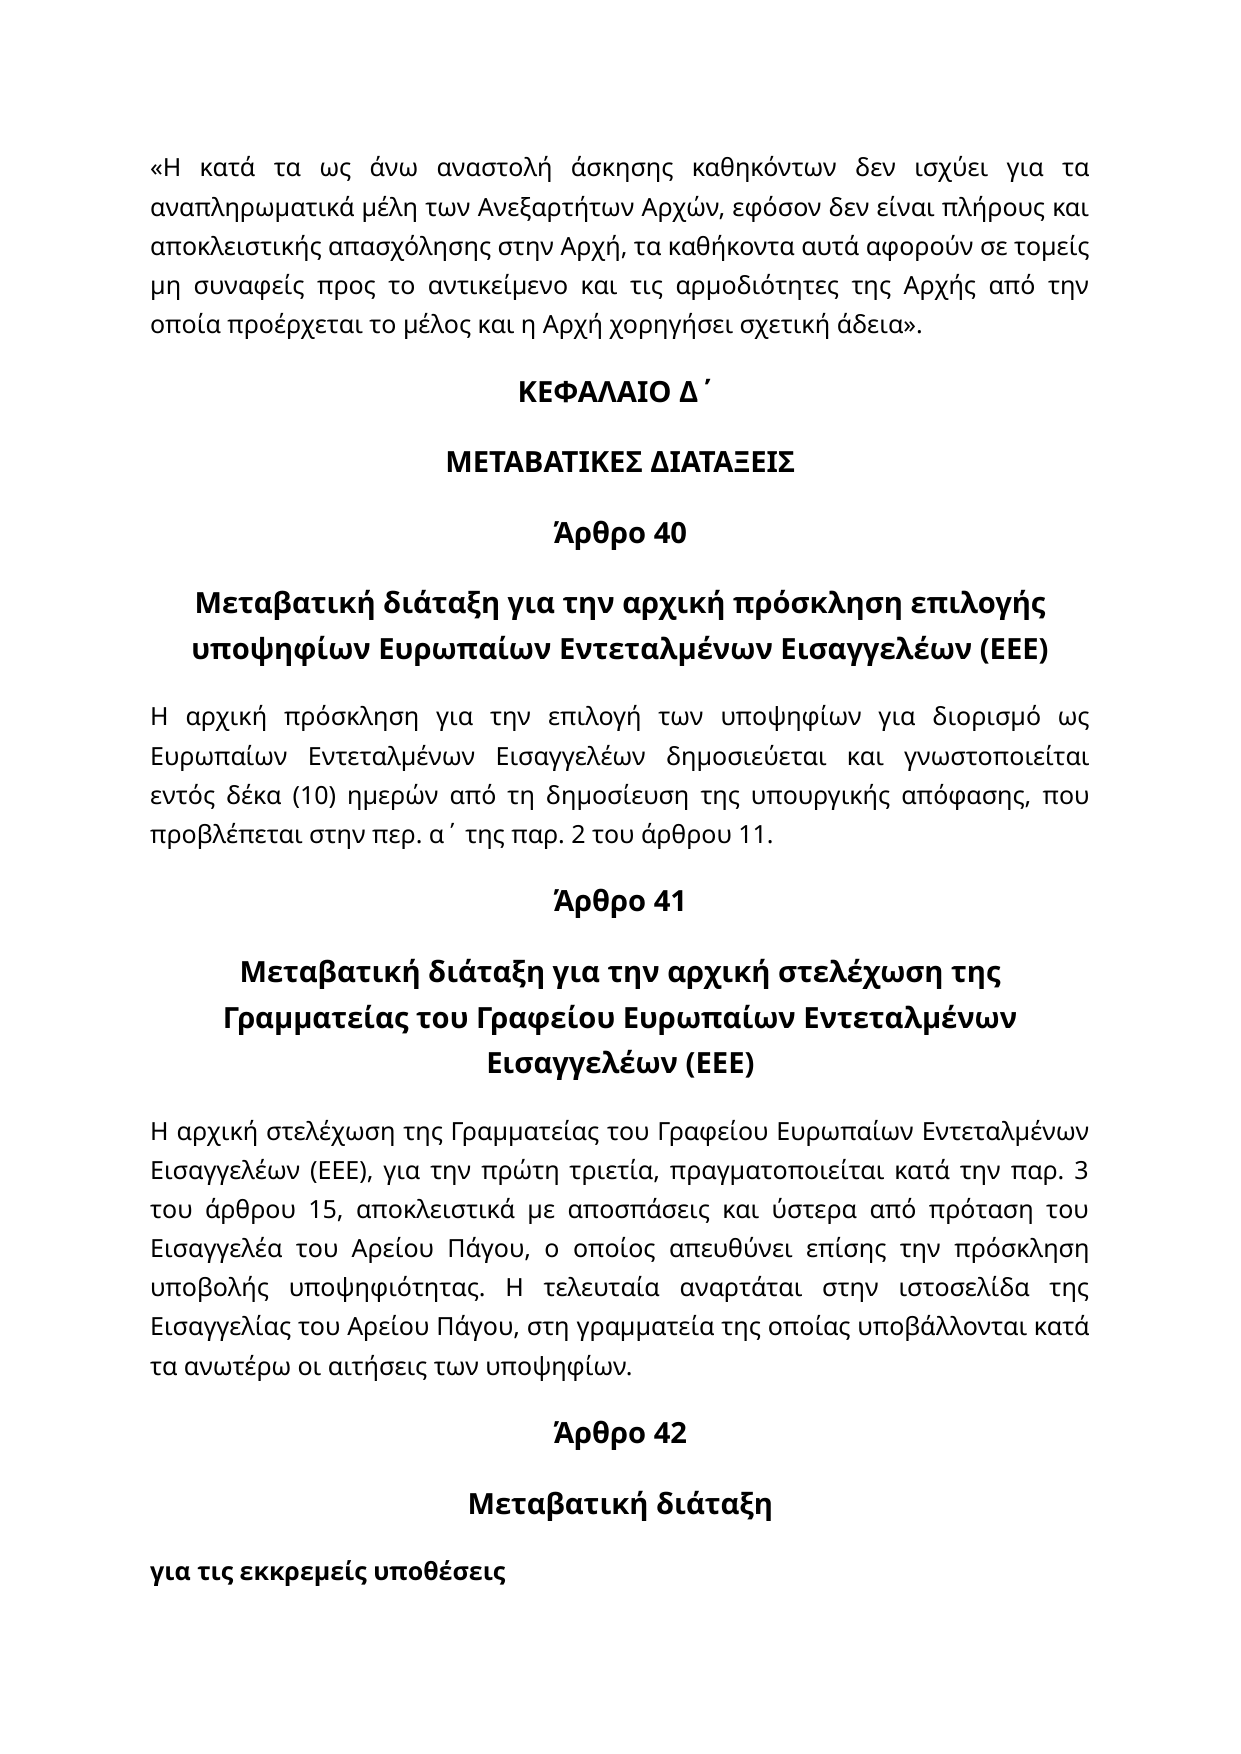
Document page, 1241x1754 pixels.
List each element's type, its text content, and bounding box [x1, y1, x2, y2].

subtitle Μεταβατική διάταξη [150, 1483, 1090, 1523]
subtitle ΜΕΤΑΒΑΤΙΚΕΣ ΔΙΑΤΑΞΕΙΣ [150, 441, 1090, 481]
subtitle Άρθρο 40 [150, 512, 1090, 552]
subtitle Μεταβατική διάταξη για την αρχική στελέχωση της Γραμματείας του Γραφείου Ευρωπαίων Εντεταλμένων Εισαγγελέων (ΕΕΕ) [150, 951, 1090, 1082]
text Η αρχική πρόσκληση για την επιλογή των υποψηφίων για διορισμό ως Ευρωπαίων Εντεταλμένων Εισαγγελέων δημοσιεύεται και γνωστοποιείται εντός δέκα (10) ημερών από τη δημοσίευση της υπουργικής απόφασης, που προβλέπεται στην περ. α΄ της παρ. 2 του άρθρου 11. [150, 699, 1090, 851]
subtitle ΚΕΦΑΛΑΙΟ Δ΄ [150, 371, 1090, 411]
subtitle Άρθρο 41 [150, 881, 1090, 920]
text «Η κατά τα ως άνω αναστολή άσκησης καθηκόντων δεν ισχύει για τα αναπληρωματικά μέλη των Ανεξαρτήτων Αρχών, εφόσον δεν είναι πλήρους και αποκλειστικής απασχόλησης στην Αρχή, τα καθήκοντα αυτά αφορούν σε τομείς μη συναφείς προς το αντικείμενο και τις αρμοδιότητες της Αρχής από την οποία προέρχεται το μέλος και η Αρχή χορηγήσει σχετική άδεια». [150, 150, 1090, 341]
subtitle Άρθρο 42 [150, 1412, 1090, 1452]
text Η αρχική στελέχωση της Γραμματείας του Γραφείου Ευρωπαίων Εντεταλμένων Εισαγγελέων (ΕΕΕ), για την πρώτη τριετία, πραγματοποιείται κατά την παρ. 3 του άρθρου 15, αποκλειστικά με αποσπάσεις και ύστερα από πρόταση του Εισαγγελέα του Αρείου Πάγου, ο οποίος απευθύνει επίσης την πρόσκληση υποβολής υποψηφιότητας. Η τελευταία αναρτάται στην ιστοσελίδα της Εισαγγελίας του Αρείου Πάγου, στη γραμματεία της οποίας υποβάλλονται κατά τα ανωτέρω οι αιτήσεις των υποψηφίων. [150, 1113, 1090, 1382]
text για τις εκκρεμείς υποθέσεις [150, 1553, 1090, 1588]
subtitle Μεταβατική διάταξη για την αρχική πρόσκληση επιλογής υποψηφίων Ευρωπαίων Εντεταλμένων Εισαγγελέων (ΕΕΕ) [150, 583, 1090, 668]
